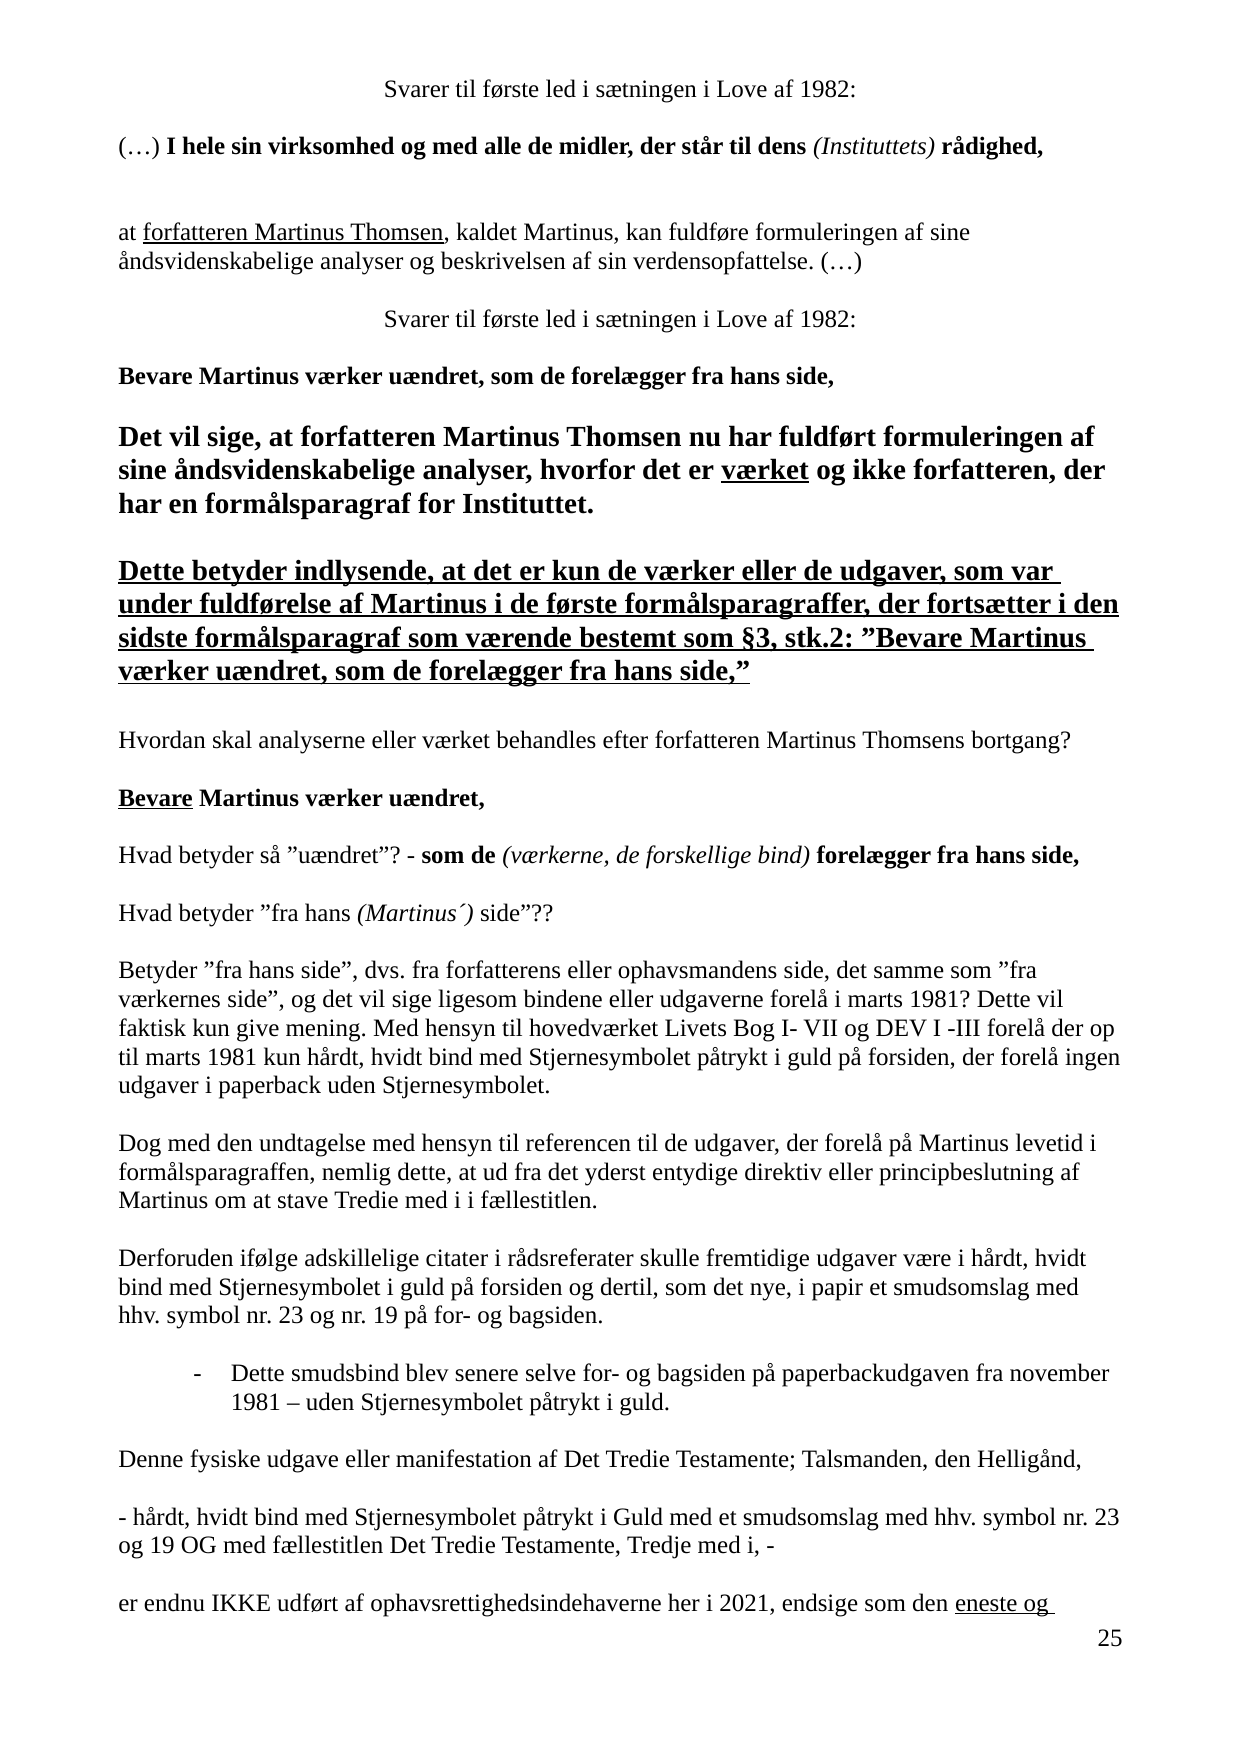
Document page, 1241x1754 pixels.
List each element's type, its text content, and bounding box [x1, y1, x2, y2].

text (…) I hele sin virksomhed og med alle de midler, der står til dens (Instituttets) rådighed, [118, 131, 1122, 160]
text Betyder ”fra hans side”, dvs. fra forfatterens eller ophavsmandens side, det samme som ”fra værkernes side”, og det vil sige ligesom bindene eller udgaverne forelå i marts 1981? Dette vil faktisk kun give mening. Med hensyn til hovedværket Livets Bog I- VII og DEV I -III forelå der op til marts 1981 kun hårdt, hvidt bind med Stjernesymbolet påtrykt i guld på forsiden, der forelå ingen udgaver i paperback uden Stjernesymbolet. [118, 955, 1122, 1099]
text Det vil sige, at forfatteren Martinus Thomsen nu har fuldført formuleringen af sine åndsvidenskabelige analyser, hvorfor det er værket og ikke forfatteren, der har en formålsparagraf for Instituttet. [118, 419, 1122, 519]
text Hvad betyder ”fra hans (Martinus´) side”?? [118, 898, 1122, 927]
text Dog med den undtagelse med hensyn til referencen til de udgaver, der forelå på Martinus levetid i formålsparagraffen, nemlig dette, at ud fra det yderst entydige direktiv eller principbeslutning af Martinus om at stave Tredie med i i fællestitlen. [118, 1128, 1122, 1214]
text Svarer til første led i sætningen i Love af 1982: [118, 304, 1122, 332]
text Bevare Martinus værker uændret, [118, 783, 1122, 812]
text Dette betyder indlysende, at det er kun de værker eller de udgaver, som var under fuldførelse af Martinus i de første formålsparagraffer, der fortsætter i den sidste formålsparagraf som værende bestemt som §3, stk.2: ”Bevare Martinus værker uændret, som de forelægger fra hans side,” [118, 553, 1122, 687]
text Bevare Martinus værker uændret, som de forelægger fra hans side, [118, 361, 1122, 390]
text at forfatteren Martinus Thomsen, kaldet Martinus, kan fuldføre formuleringen af sine åndsvidenskabelige analyser og beskrivelsen af sin verdensopfattelse. (…) [118, 217, 1122, 275]
list Dette smudsbind blev senere selve for- og bagsiden på paperbackudgaven fra november 1981 – uden Stjernesymbolet påtrykt i guld. [193, 1358, 1122, 1415]
text er endnu IKKE udført af ophavsrettighedsindehaverne her i 2021, endsige som den eneste og [118, 1588, 1122, 1617]
text Hvordan skal analyserne eller værket behandles efter forfatteren Martinus Thomsens bortgang? [118, 725, 1122, 754]
text Hvad betyder så ”uændret”? - som de (værkerne, de forskellige bind) forelægger fra hans side, [118, 840, 1122, 869]
text Derforuden ifølge adskillelige citater i rådsreferater skulle fremtidige udgaver være i hårdt, hvidt bind med Stjernesymbolet i guld på forsiden og dertil, som det nye, i papir et smudsomslag med hhv. symbol nr. 23 og nr. 19 på for- og bagsiden. [118, 1243, 1122, 1329]
text Svarer til første led i sætningen i Love af 1982: [118, 74, 1122, 102]
text Denne fysiske udgave eller manifestation af Det Tredie Testamente; Talsmanden, den Helligånd, [118, 1444, 1122, 1473]
text - hårdt, hvidt bind med Stjernesymbolet påtrykt i Guld med et smudsomslag med hhv. symbol nr. 23 og 19 OG med fællestitlen Det Tredie Testamente, Tredje med i, - [118, 1502, 1122, 1559]
